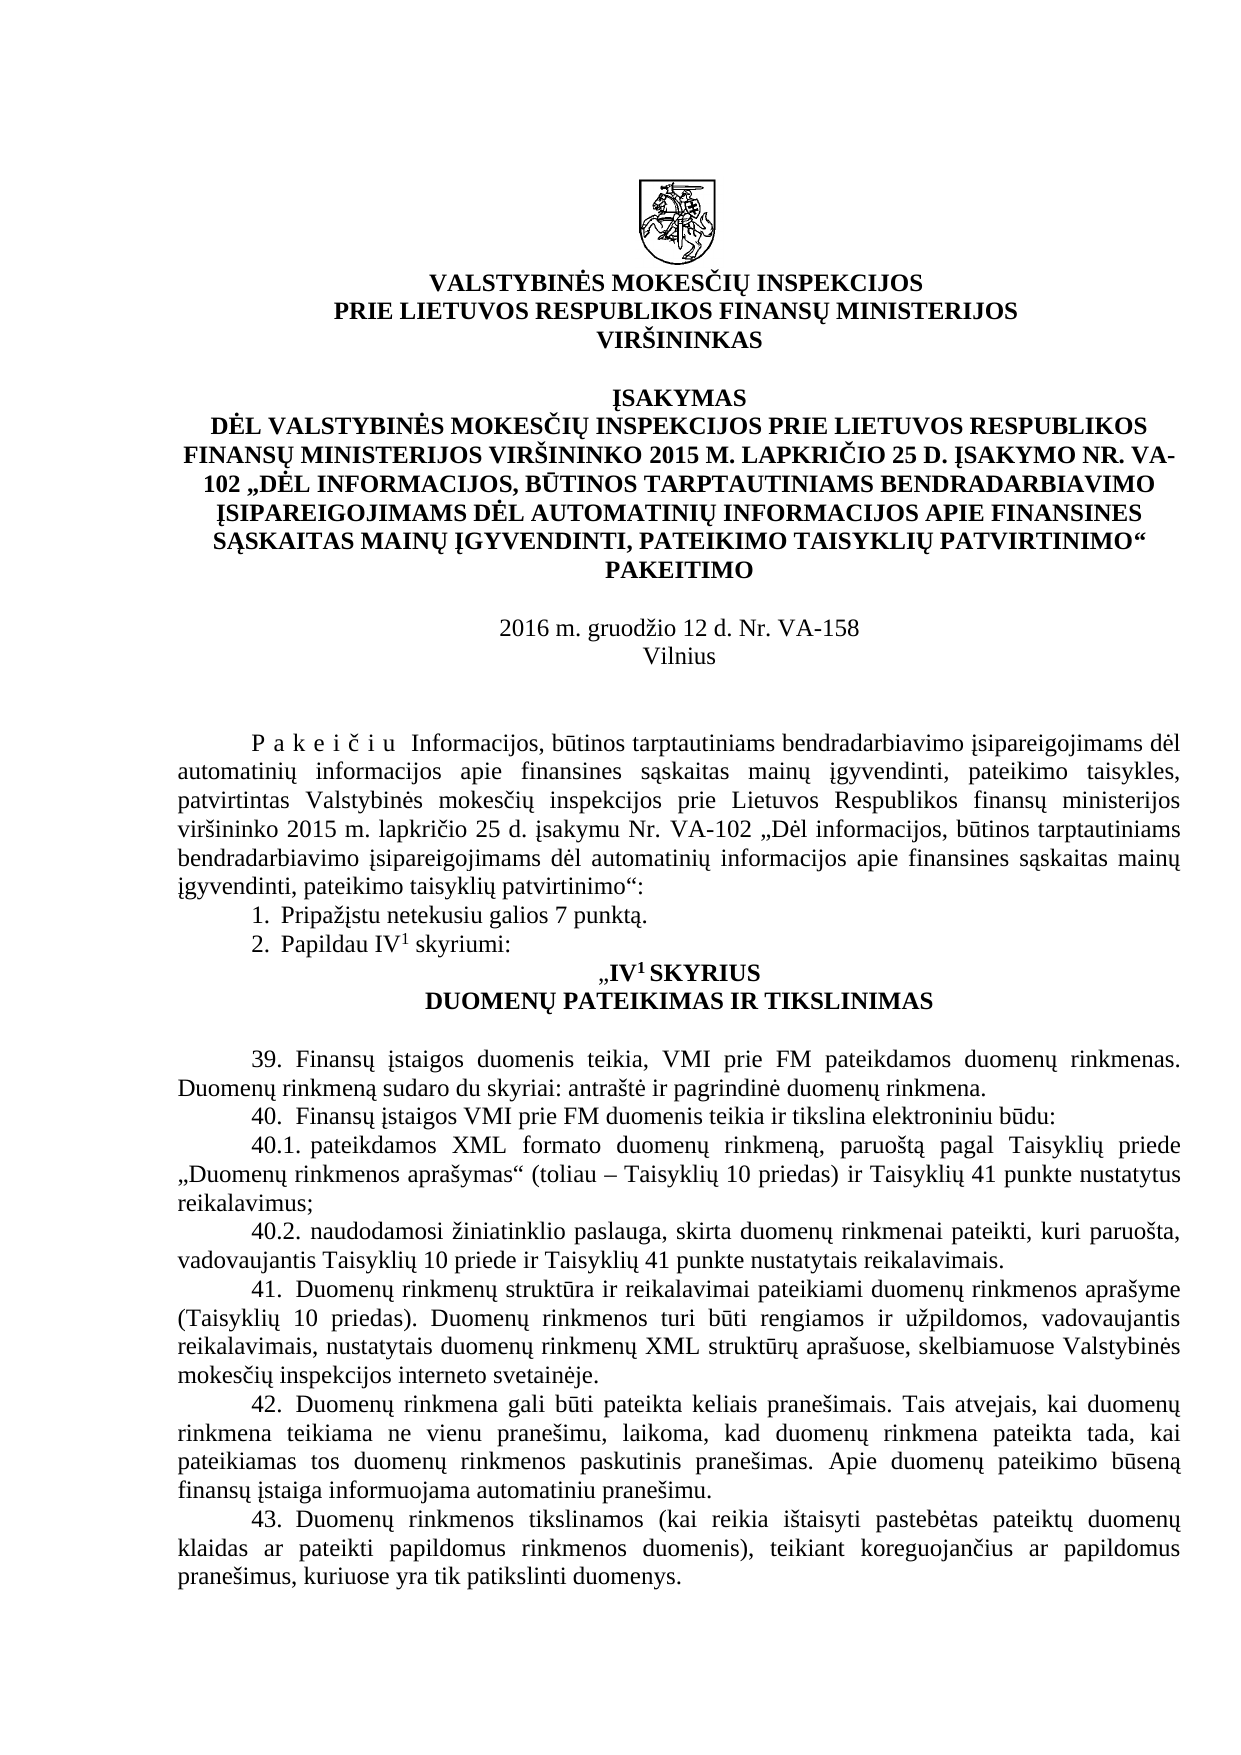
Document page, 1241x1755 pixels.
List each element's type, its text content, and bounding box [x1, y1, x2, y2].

text 1. Pripažįstu netekusiu galios 7 punktą. [251, 900, 1181, 929]
text 43. Duomenų rinkmenos tikslinamos (kai reikia ištaisyti pastebėtas pateiktų duomenų klaidas ar pateikti papildomus rinkmenos duomenis), teikiant koreguojančius ar papildomus pranešimus, kuriuose yra tik patikslinti duomenys. [177, 1504, 1181, 1590]
text 2016 m. gruodžio 12 d. Nr. VA-158 [177, 613, 1181, 641]
text ĮSAKYMAS [177, 383, 1181, 411]
text DUOMENŲ PATEIKIMAS IR TIKSLINIMAS [177, 986, 1181, 1015]
text 39. Finansų įstaigos duomenis teikia, VMI prie FM pateikdamos duomenų rinkmenas. Duomenų rinkmeną sudaro du skyriai: antraštė ir pagrindinė duomenų rinkmena. [177, 1044, 1181, 1101]
text Vilnius [177, 641, 1181, 670]
text „IV1 SKYRIUS [177, 958, 1181, 986]
text 40.2. naudodamosi žiniatinklio paslauga, skirta duomenų rinkmenai pateikti, kuri paruošta, vadovaujantis Taisyklių 10 priede ir Taisyklių 41 punkte nustatytais reikalavimais. [177, 1216, 1181, 1274]
text Pakeičiu Informacijos, būtinos tarptautiniams bendradarbiavimo įsipareigojimams dėl automatinių informacijos apie finansines sąskaitas mainų įgyvendinti, pateikimo taisykles, patvirtintas Valstybinės mokesčių inspekcijos prie Lietuvos Respublikos finansų ministerijos viršininko 2015 m. lapkričio 25 d. įsakymu Nr. VA-102 „Dėl informacijos, būtinos tarptautiniams bendradarbiavimo įsipareigojimams dėl automatinių informacijos apie finansines sąskaitas mainų įgyvendinti, pateikimo taisyklių patvirtinimo“: [177, 728, 1181, 900]
text 40. Finansų įstaigos VMI prie FM duomenis teikia ir tikslina elektroniniu būdu: [251, 1101, 1181, 1130]
text 42. Duomenų rinkmena gali būti pateikta keliais pranešimais. Tais atvejais, kai duomenų rinkmena teikiama ne vienu pranešimu, laikoma, kad duomenų rinkmena pateikta tada, kai pateikiamas tos duomenų rinkmenos paskutinis pranešimas. Apie duomenų pateikimo būseną finansų įstaiga informuojama automatiniu pranešimu. [177, 1389, 1181, 1504]
text 40.1. pateikdamos XML formato duomenų rinkmeną, paruoštą pagal Taisyklių priede „Duomenų rinkmenos aprašymas“ (toliau – Taisyklių 10 priedas) ir Taisyklių 41 punkte nustatytus reikalavimus; [177, 1130, 1181, 1216]
text 41. Duomenų rinkmenų struktūra ir reikalavimai pateikiami duomenų rinkmenos aprašyme (Taisyklių 10 priedas). Duomenų rinkmenos turi būti rengiamos ir užpildomos, vadovaujantis reikalavimais, nustatytais duomenų rinkmenų XML struktūrų aprašuose, skelbiamuose Valstybinės mokesčių inspekcijos interneto svetainėje. [177, 1274, 1181, 1389]
text DĖL VALSTYBINĖS MOKESČIŲ INSPEKCIJOS PRIE LIETUVOS RESPUBLIKOS FINANSŲ MINISTERIJOS VIRŠININKO 2015 M. LAPKRIČIO 25 D. ĮSAKYMO NR. VA-102 „DĖL INFORMACIJOS, BŪTINOS TARPTAUTINIAMS BENDRADARBIAVIMO ĮSIPAREIGOJIMAMS DĖL AUTOMATINIŲ INFORMACIJOS APIE FINANSINES SĄSKAITAS MAINŲ ĮGYVENDINTI, PATEIKIMO TAISYKLIŲ PATVIRTINIMO“ PAKEITIMO [177, 411, 1181, 584]
text 2. Papildau IV1 skyriumi: [251, 929, 1181, 958]
text VALSTYBINĖS MOKESČIŲ INSPEKCIJOS PRIE LIETUVOS RESPUBLIKOS FINANSŲ MINISTERIJOS VIRŠININKAS [177, 268, 1181, 354]
